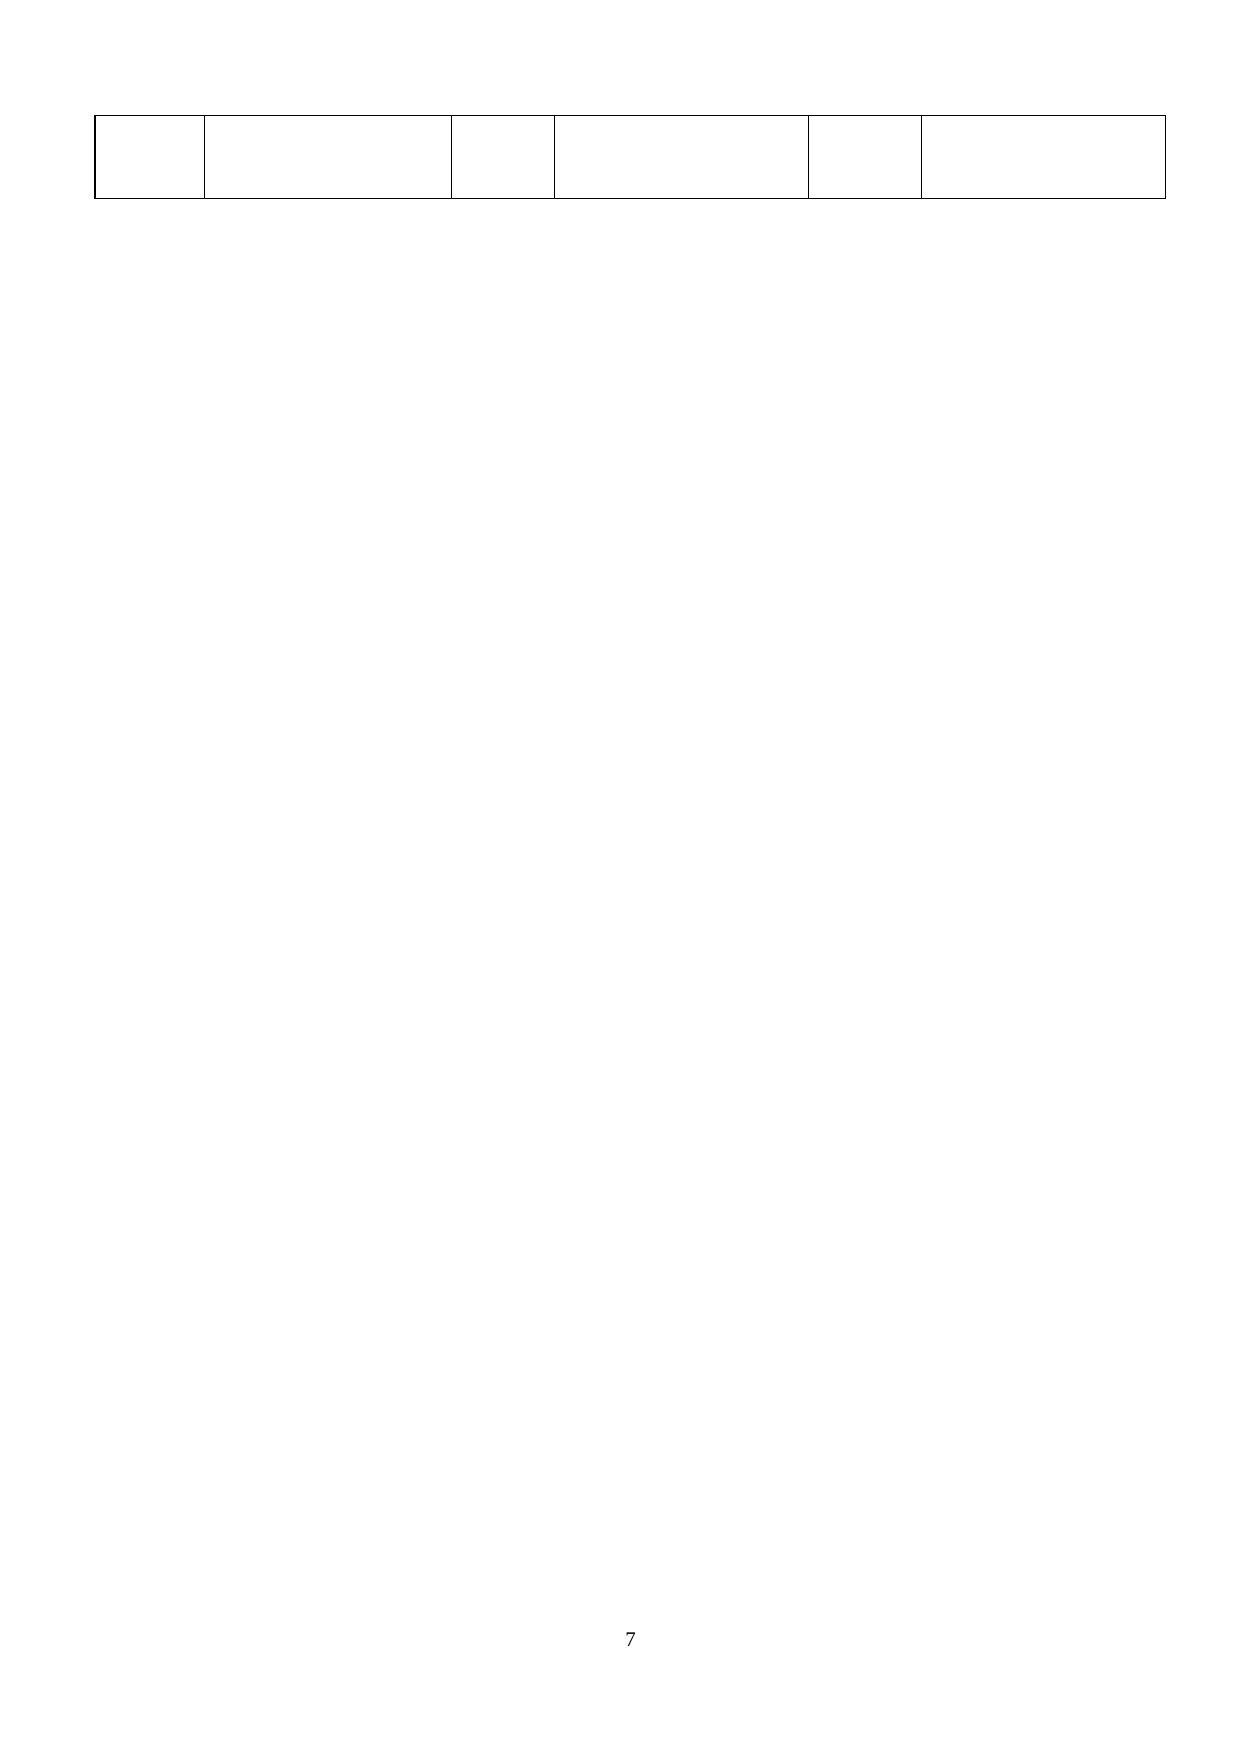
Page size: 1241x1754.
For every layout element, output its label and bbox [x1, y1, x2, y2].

table_cell [555, 116, 808, 198]
table_cell [96, 116, 204, 198]
table_cell [452, 116, 554, 198]
table_cell [809, 116, 921, 198]
table_cell [205, 116, 451, 198]
table_cell [922, 116, 1165, 198]
